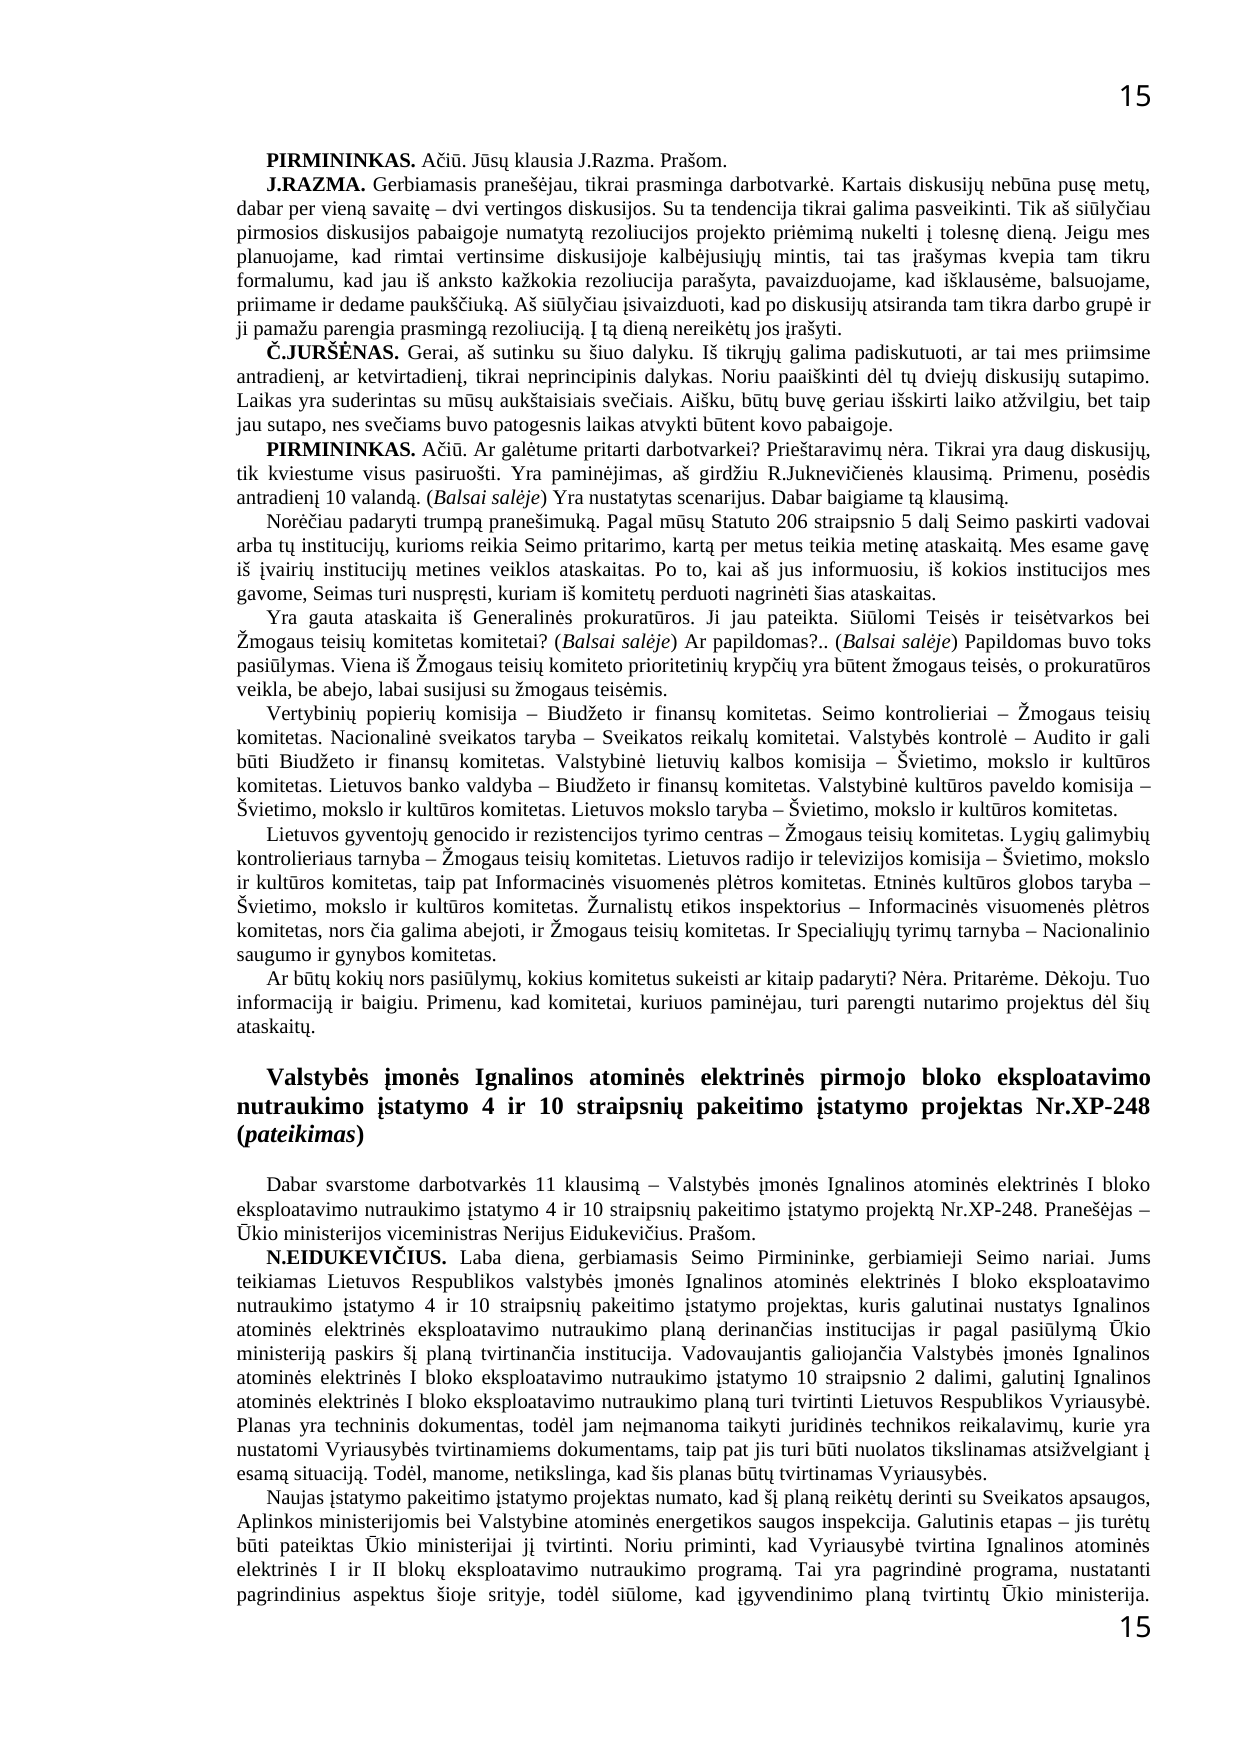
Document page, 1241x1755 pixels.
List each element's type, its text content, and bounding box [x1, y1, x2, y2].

text J.RAZMA. Gerbiamasis pranešėjau, tikrai prasminga darbotvarkė. Kartais diskusijų nebūna pusę metų, dabar per vieną savaitę – dvi vertingos diskusijos. Su ta tendencija tikrai galima pasveikinti. Tik aš siūlyčiau pirmosios diskusijos pabaigoje numatytą rezoliucijos projekto priėmimą nukelti į tolesnę dieną. Jeigu mes planuojame, kad rimtai vertinsime diskusijoje kalbėjusiųjų mintis, tai tas įrašymas kvepia tam tikru formalumu, kad jau iš anksto kažkokia rezoliucija parašyta, pavaizduojame, kad išklausėme, balsuojame, priimame ir dedame paukščiuką. Aš siūlyčiau įsivaizduoti, kad po diskusijų atsiranda tam tikra darbo grupė ir ji pamažu parengia prasmingą rezoliuciją. Į tą dieną nereikėtų jos įrašyti. [236, 172, 1152, 340]
text PIRMININKAS. Ačiū. Jūsų klausia J.Razma. Prašom. [236, 148, 1152, 172]
text Naujas įstatymo pakeitimo įstatymo projektas numato, kad šį planą reikėtų derinti su Sveikatos apsaugos, Aplinkos ministerijomis bei Valstybine atominės energetikos saugos inspekcija. Galutinis etapas – jis turėtų būti pateiktas Ūkio ministerijai jį tvirtinti. Noriu priminti, kad Vyriausybė tvirtina Ignalinos atominės elektrinės I ir II blokų eksploatavimo nutraukimo programą. Tai yra pagrindinė programa, nustatanti pagrindinius aspektus šioje srityje, todėl siūlome, kad įgyvendinimo planą tvirtintų Ūkio ministerija. [236, 1485, 1152, 1606]
text Č.JURŠĖNAS. Gerai, aš sutinku su šiuo dalyku. Iš tikrųjų galima padiskutuoti, ar tai mes priimsime antradienį, ar ketvirtadienį, tikrai neprincipinis dalykas. Noriu paaiškinti dėl tų dviejų diskusijų sutapimo. Laikas yra suderintas su mūsų aukštaisiais svečiais. Aišku, būtų buvę geriau išskirti laiko atžvilgiu, bet taip jau sutapo, nes svečiams buvo patogesnis laikas atvykti būtent kovo pabaigoje. [236, 340, 1152, 436]
text Valstybės įmonės Ignalinos atominės elektrinės pirmojo bloko eksploatavimo nutraukimo įstatymo 4 ir 10 straipsnių pakeitimo įstatymo projektas Nr.XP-248 (pateikimas) [236, 1062, 1152, 1148]
text Yra gauta ataskaita iš Generalinės prokuratūros. Ji jau pateikta. Siūlomi Teisės ir teisėtvarkos bei Žmogaus teisių komitetas komitetai? (Balsai salėje) Ar papildomas?.. (Balsai salėje) Papildomas buvo toks pasiūlymas. Viena iš Žmogaus teisių komiteto prioritetinių krypčių yra būtent žmogaus teisės, o prokuratūros veikla, be abejo, labai susijusi su žmogaus teisėmis. [236, 605, 1152, 701]
text Dabar svarstome darbotvarkės 11 klausimą – Valstybės įmonės Ignalinos atominės elektrinės I bloko eksploatavimo nutraukimo įstatymo 4 ir 10 straipsnių pakeitimo įstatymo projektą Nr.XP-248. Pranešėjas – Ūkio ministerijos viceministras Nerijus Eidukevičius. Prašom. [236, 1172, 1152, 1244]
text Ar būtų kokių nors pasiūlymų, kokius komitetus sukeisti ar kitaip padaryti? Nėra. Pritarėme. Dėkoju. Tuo informaciją ir baigiu. Primenu, kad komitetai, kuriuos paminėjau, turi parengti nutarimo projektus dėl šių ataskaitų. [236, 966, 1152, 1038]
text PIRMININKAS. Ačiū. Ar galėtume pritarti darbotvarkei? Prieštaravimų nėra. Tikrai yra daug diskusijų, tik kviestume visus pasiruošti. Yra paminėjimas, aš girdžiu R.Juknevičienės klausimą. Primenu, posėdis antradienį 10 valandą. (Balsai salėje) Yra nustatytas scenarijus. Dabar baigiame tą klausimą. [236, 436, 1152, 509]
text Norėčiau padaryti trumpą pranešimuką. Pagal mūsų Statuto 206 straipsnio 5 dalį Seimo paskirti vadovai arba tų institucijų, kurioms reikia Seimo pritarimo, kartą per metus teikia metinę ataskaitą. Mes esame gavę iš įvairių institucijų metines veiklos ataskaitas. Po to, kai aš jus informuosiu, iš kokios institucijos mes gavome, Seimas turi nuspręsti, kuriam iš komitetų perduoti nagrinėti šias ataskaitas. [236, 509, 1152, 605]
text Vertybinių popierių komisija – Biudžeto ir finansų komitetas. Seimo kontrolieriai – Žmogaus teisių komitetas. Nacionalinė sveikatos taryba – Sveikatos reikalų komitetai. Valstybės kontrolė – Audito ir gali būti Biudžeto ir finansų komitetas. Valstybinė lietuvių kalbos komisija – Švietimo, mokslo ir kultūros komitetas. Lietuvos banko valdyba – Biudžeto ir finansų komitetas. Valstybinė kultūros paveldo komisija – Švietimo, mokslo ir kultūros komitetas. Lietuvos mokslo taryba – Švietimo, mokslo ir kultūros komitetas. [236, 701, 1152, 821]
text N.EIDUKEVIČIUS. Laba diena, gerbiamasis Seimo Pirmininke, gerbiamieji Seimo nariai. Jums teikiamas Lietuvos Respublikos valstybės įmonės Ignalinos atominės elektrinės I bloko eksploatavimo nutraukimo įstatymo 4 ir 10 straipsnių pakeitimo įstatymo projektas, kuris galutinai nustatys Ignalinos atominės elektrinės eksploatavimo nutraukimo planą derinančias institucijas ir pagal pasiūlymą Ūkio ministeriją paskirs šį planą tvirtinančia institucija. Vadovaujantis galiojančia Valstybės įmonės Ignalinos atominės elektrinės I bloko eksploatavimo nutraukimo įstatymo 10 straipsnio 2 dalimi, galutinį Ignalinos atominės elektrinės I bloko eksploatavimo nutraukimo planą turi tvirtinti Lietuvos Respublikos Vyriausybė. Planas yra techninis dokumentas, todėl jam neįmanoma taikyti juridinės technikos reikalavimų, kurie yra nustatomi Vyriausybės tvirtinamiems dokumentams, taip pat jis turi būti nuolatos tikslinamas atsižvelgiant į esamą situaciją. Todėl, manome, netikslinga, kad šis planas būtų tvirtinamas Vyriausybės. [236, 1244, 1152, 1485]
text Lietuvos gyventojų genocido ir rezistencijos tyrimo centras – Žmogaus teisių komitetas. Lygių galimybių kontrolieriaus tarnyba – Žmogaus teisių komitetas. Lietuvos radijo ir televizijos komisija – Švietimo, mokslo ir kultūros komitetas, taip pat Informacinės visuomenės plėtros komitetas. Etninės kultūros globos taryba – Švietimo, mokslo ir kultūros komitetas. Žurnalistų etikos inspektorius – Informacinės visuomenės plėtros komitetas, nors čia galima abejoti, ir Žmogaus teisių komitetas. Ir Specialiųjų tyrimų tarnyba – Nacionalinio saugumo ir gynybos komitetas. [236, 821, 1152, 966]
